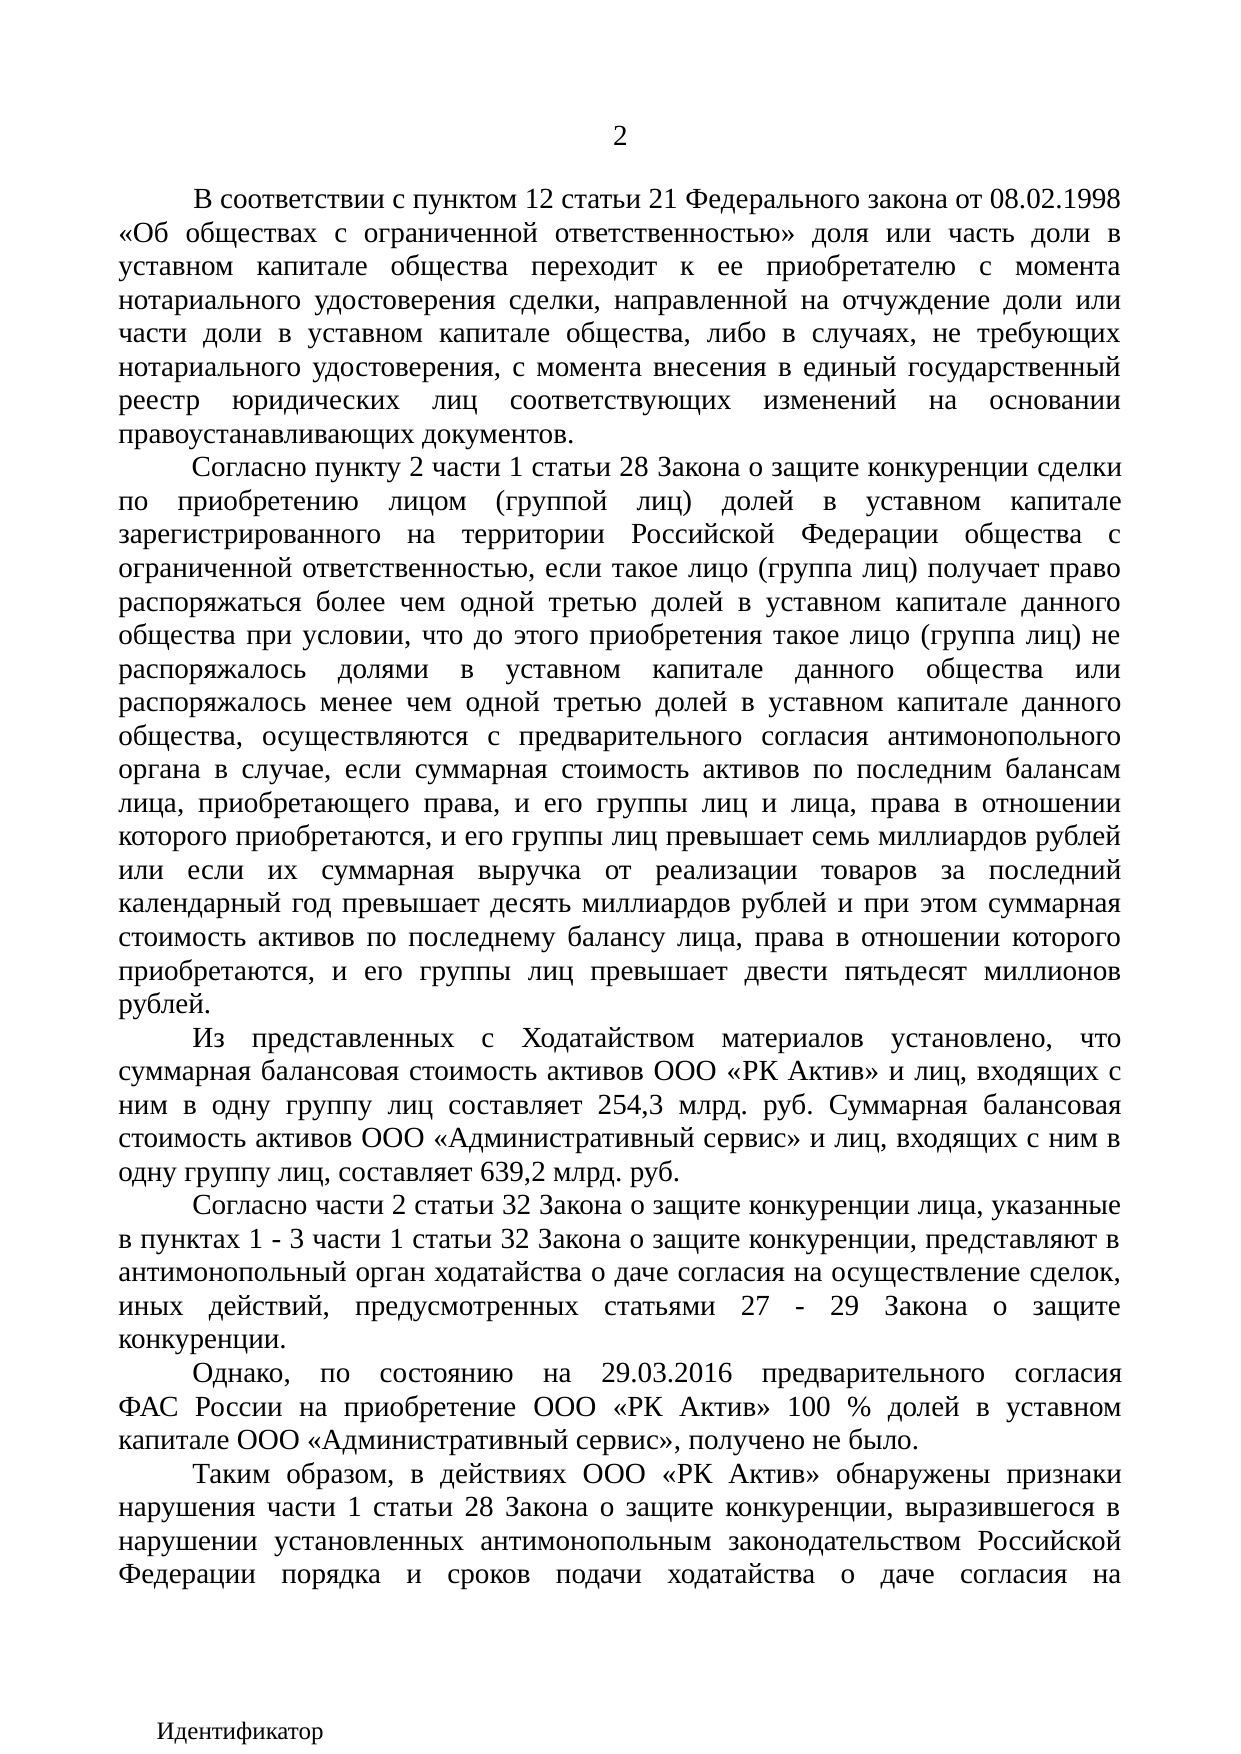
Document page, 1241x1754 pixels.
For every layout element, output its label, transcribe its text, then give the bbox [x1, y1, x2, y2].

text Из представленных с Ходатайством материалов установлено, что суммарная балансовая стоимость активов ООО «РК Актив» и лиц, входящих с ним в одну группу лиц составляет 254,3 млрд. руб. Суммарная балансовая стоимость активов ООО «Административный сервис» и лиц, входящих с ним в одну группу лиц, составляет 639,2 млрд. руб. [118, 1020, 1122, 1187]
text Согласно части 2 статьи 32 Закона о защите конкуренции лица, указанные в пунктах 1 - 3 части 1 статьи 32 Закона о защите конкуренции, представляют в антимонопольный орган ходатайства о даче согласия на осуществление сделок, иных действий, предусмотренных статьями 27 - 29 Закона о защите конкуренции. [118, 1187, 1122, 1355]
text Однако, по состоянию на 29.03.2016 предварительного согласия ФАС России на приобретение ООО «РК Актив» 100 % долей в уставном капитале ООО «Административный сервис», получено не было. [118, 1355, 1122, 1456]
text В соответствии с пунктом 12 статьи 21 Федерального закона от 08.02.1998 «Об обществах с ограниченной ответственностью» доля или часть доли в уставном капитале общества переходит к ее приобретателю с момента нотариального удостоверения сделки, направленной на отчуждение доли или части доли в уставном капитале общества, либо в случаях, не требующих нотариального удостоверения, с момента внесения в единый государственный реестр юридических лиц соответствующих изменений на основании правоустанавливающих документов. [118, 181, 1122, 449]
text Согласно пункту 2 части 1 статьи 28 Закона о защите конкуренции сделки по приобретению лицом (группой лиц) долей в уставном капитале зарегистрированного на территории Российской Федерации общества с ограниченной ответственностью, если такое лицо (группа лиц) получает право распоряжаться более чем одной третью долей в уставном капитале данного общества при условии, что до этого приобретения такое лицо (группа лиц) не распоряжалось долями в уставном капитале данного общества или распоряжалось менее чем одной третью долей в уставном капитале данного общества, осуществляются с предварительного согласия антимонопольного органа в случае, если суммарная стоимость активов по последним балансам лица, приобретающего права, и его группы лиц и лица, права в отношении которого приобретаются, и его группы лиц превышает семь миллиардов рублей или если их суммарная выручка от реализации товаров за последний календарный год превышает десять миллиардов рублей и при этом суммарная стоимость активов по последнему балансу лица, права в отношении которого приобретаются, и его группы лиц превышает двести пятьдесят миллионов рублей. [118, 449, 1122, 1020]
text Таким образом, в действиях ООО «РК Актив» обнаружены признаки нарушения части 1 статьи 28 Закона о защите конкуренции, выразившегося в нарушении установленных антимонопольным законодательством Российской Федерации порядка и сроков подачи ходатайства о даче согласия на [118, 1456, 1122, 1590]
